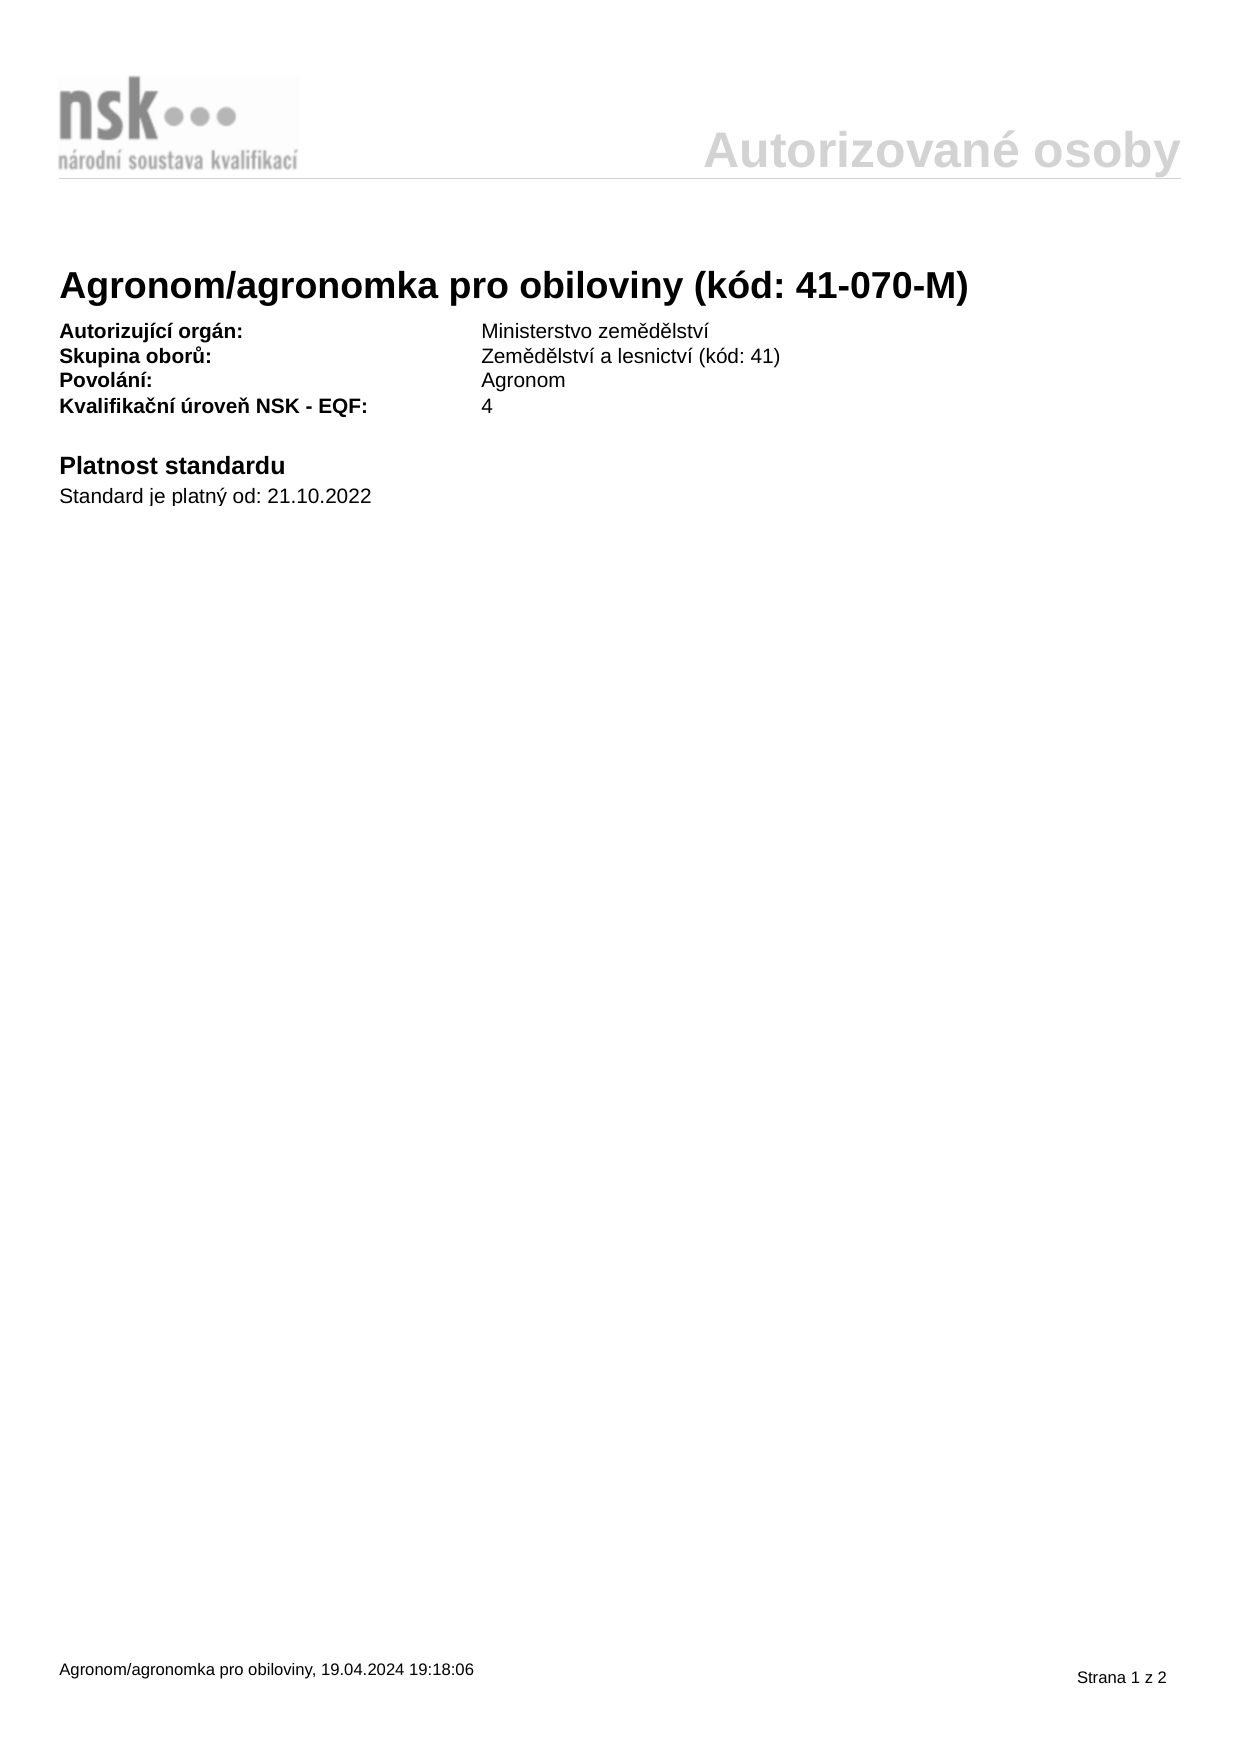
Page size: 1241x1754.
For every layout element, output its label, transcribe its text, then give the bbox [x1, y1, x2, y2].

table_cell [59, 307, 119, 319]
table_cell [481, 1106, 617, 1383]
table_cell [1167, 506, 1181, 806]
table_cell Agronom [481, 368, 1181, 393]
table_cell [618, 1384, 626, 1659]
table_cell [886, 196, 1167, 224]
table_cell Autorizující orgán: [59, 319, 481, 343]
table_cell [886, 418, 1167, 447]
table_cell [886, 1384, 1167, 1659]
table_cell Povolání: [59, 368, 481, 392]
table_cell Kvalifikační úroveň NSK - EQF: [59, 394, 481, 417]
table_cell 4 [481, 394, 1181, 417]
table_cell [1167, 418, 1181, 447]
table_cell [860, 806, 886, 1106]
table_cell [59, 179, 1181, 196]
table_cell [886, 506, 1167, 806]
table_cell [1167, 806, 1181, 1106]
table_cell [618, 307, 626, 319]
table_cell Agronom/agronomka pro obiloviny (kód: 41-070-M) [59, 224, 1181, 307]
table_cell [626, 1384, 860, 1659]
table_cell [618, 172, 626, 178]
table_cell [119, 307, 481, 319]
table_cell [119, 196, 481, 224]
table_cell [59, 196, 119, 224]
table_cell [481, 506, 617, 806]
table_cell [626, 806, 860, 1106]
table_cell [626, 196, 860, 224]
table_cell Standard je platný od: 21.10.2022 [59, 484, 1181, 506]
table_cell [119, 1106, 481, 1383]
table_cell [626, 1106, 860, 1383]
table_cell [59, 172, 119, 178]
table_cell Platnost standardu [59, 448, 1181, 483]
table_cell [59, 418, 119, 447]
table_cell [481, 196, 617, 224]
table_cell [860, 196, 886, 224]
table_cell [481, 1384, 617, 1659]
table_cell [1167, 1106, 1181, 1383]
table_cell [860, 506, 886, 806]
table_cell [1167, 307, 1181, 319]
table_cell [59, 1106, 119, 1383]
table_cell Skupina oborů: [59, 344, 481, 368]
table_header Autorizované osoby [626, 59, 1181, 178]
table_cell [886, 806, 1167, 1106]
table_cell [886, 307, 1167, 319]
table_cell [119, 1384, 481, 1659]
table_cell [119, 418, 481, 447]
table_cell [860, 1384, 886, 1659]
table_cell [1167, 196, 1181, 224]
table_cell [119, 172, 481, 178]
table_cell [59, 506, 119, 806]
table_cell [886, 1106, 1167, 1383]
table_cell Strana 1 z 2 [860, 1660, 1167, 1696]
table_cell Ministerstvo zemědělství [481, 319, 1181, 344]
table_cell Zemědělství a lesnictví (kód: 41) [481, 344, 1181, 368]
table_cell [618, 196, 626, 224]
table_header [619, 59, 626, 172]
table_cell [860, 1106, 886, 1383]
table_cell [626, 418, 860, 447]
table_cell [119, 506, 481, 806]
table_cell [618, 806, 626, 1106]
table_cell [481, 418, 617, 447]
table_cell [860, 307, 886, 319]
table_cell [618, 506, 626, 806]
table_cell [860, 418, 886, 447]
table_cell [1167, 1660, 1181, 1696]
table_cell [481, 307, 617, 319]
table_cell Agronom/agronomka pro obiloviny, 19.04.2024 19:18:06 [59, 1660, 860, 1696]
table_cell [618, 418, 626, 447]
table_cell [59, 1384, 119, 1659]
table_cell [481, 172, 617, 178]
table_cell [618, 1106, 626, 1383]
table_cell [626, 307, 860, 319]
table_cell [1167, 1384, 1181, 1659]
table_cell [481, 806, 617, 1106]
table_cell [59, 806, 119, 1106]
picture [57, 59, 619, 172]
table_cell [626, 506, 860, 806]
table_cell [119, 806, 481, 1106]
